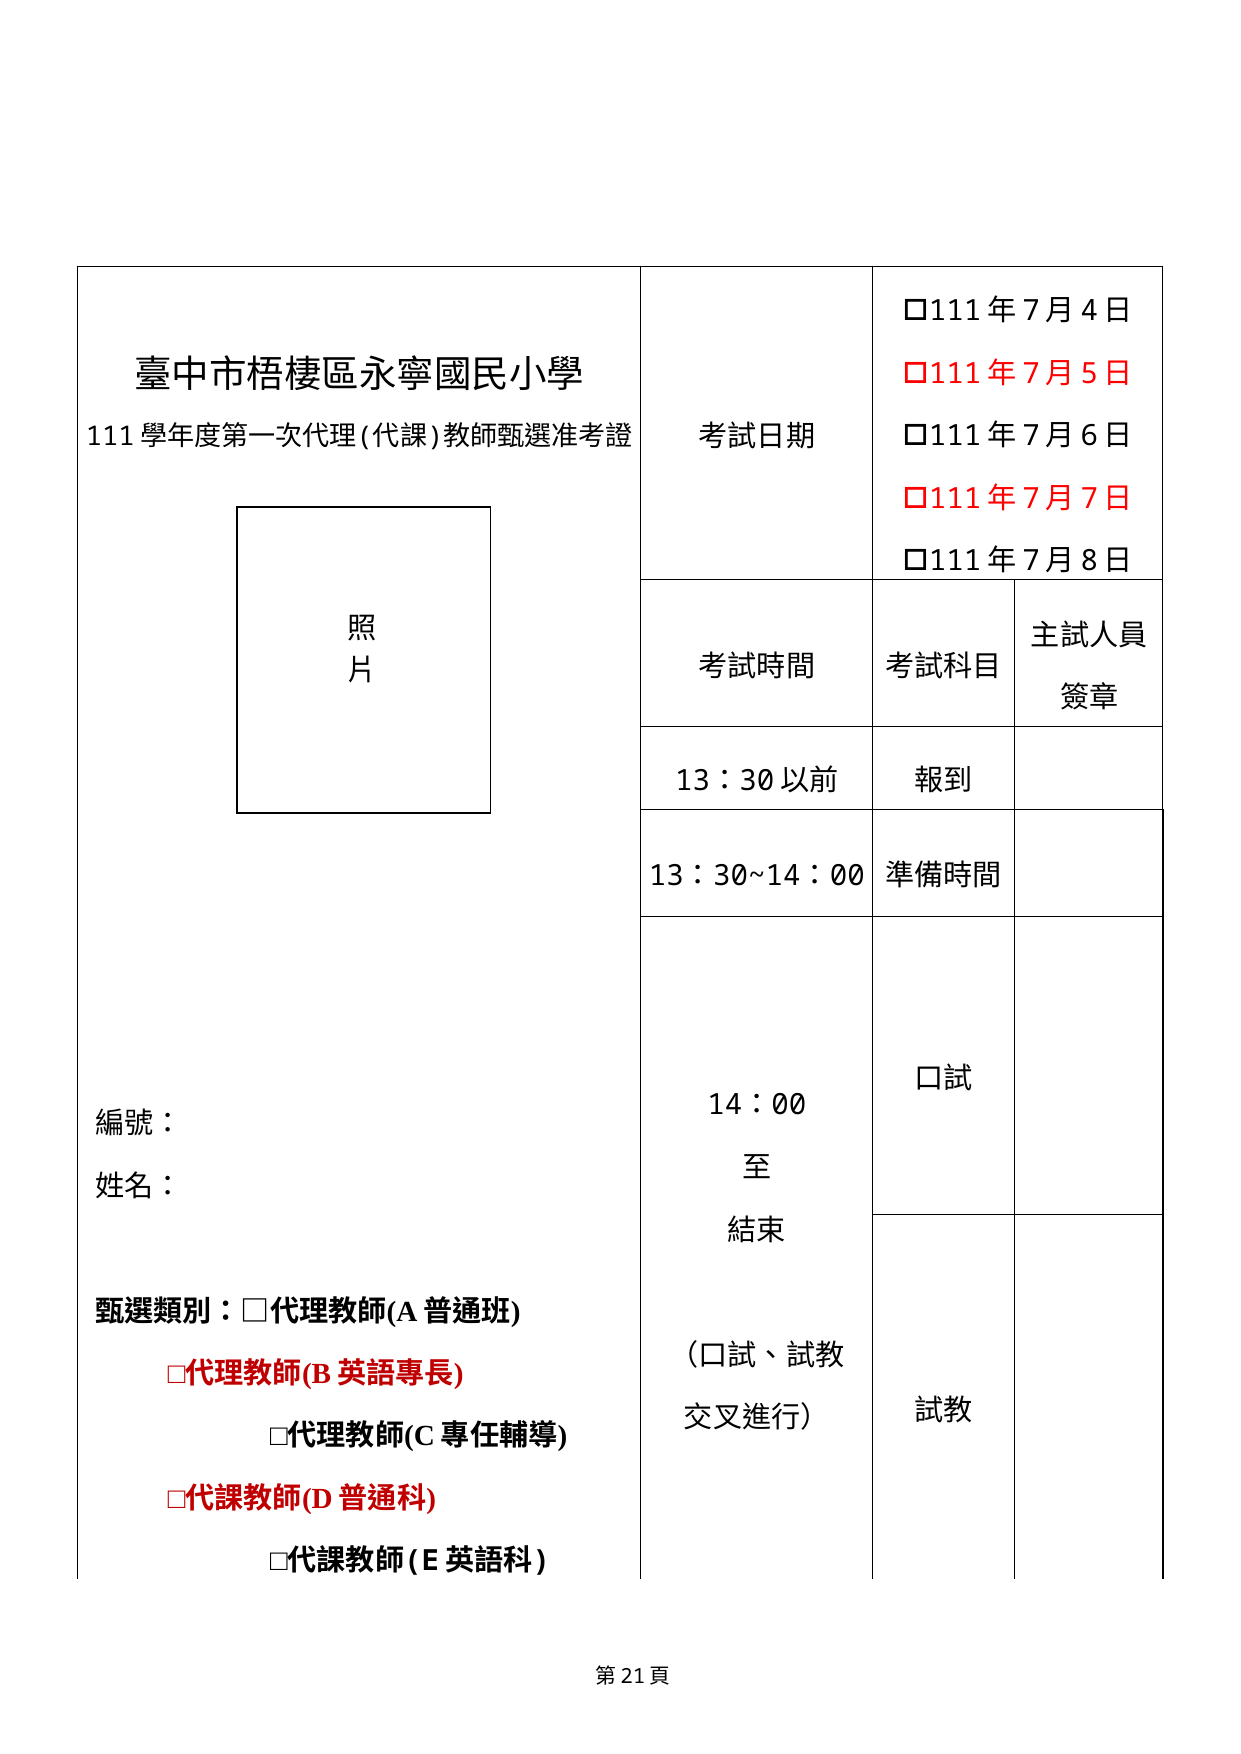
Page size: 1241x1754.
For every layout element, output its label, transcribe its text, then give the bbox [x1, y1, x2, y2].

table_cell 準備時間 [873, 810, 1014, 916]
table_cell 主試人員 簽章 [1015, 580, 1162, 726]
table_cell 13：30以前 [641, 727, 872, 808]
table_header 111年7月4日 111年7月5日 111年7月6日 111年7月7日 111年7月8日 [873, 267, 1162, 579]
table_cell 口試 [873, 917, 1014, 1214]
table_cell [1015, 1215, 1162, 1579]
table_cell 13：30~14：00 [641, 810, 872, 916]
table_header 臺中市梧棲區永寧國民小學 111學年度第一次代理(代課)教師甄選准考證 編號： 姓名： 甄選類別：□代理教師(A普通班) □代理教師(B英語專長) □代理教師(C專任輔導) □代課教師(D普通科) □代課教師(E英語科) [78, 267, 640, 1579]
table_cell [1015, 917, 1162, 1214]
table_cell 考試科目 [873, 580, 1014, 726]
table_cell 考試時間 [641, 580, 872, 726]
table_cell 報到 [873, 727, 1014, 808]
table_cell 試教 [873, 1215, 1014, 1579]
table_header 考試日期 [641, 267, 872, 579]
table_cell [1015, 727, 1162, 808]
table_cell [1015, 810, 1162, 916]
table_cell 14：00 至 結束 （口試、試教 交叉進行） [641, 917, 872, 1579]
